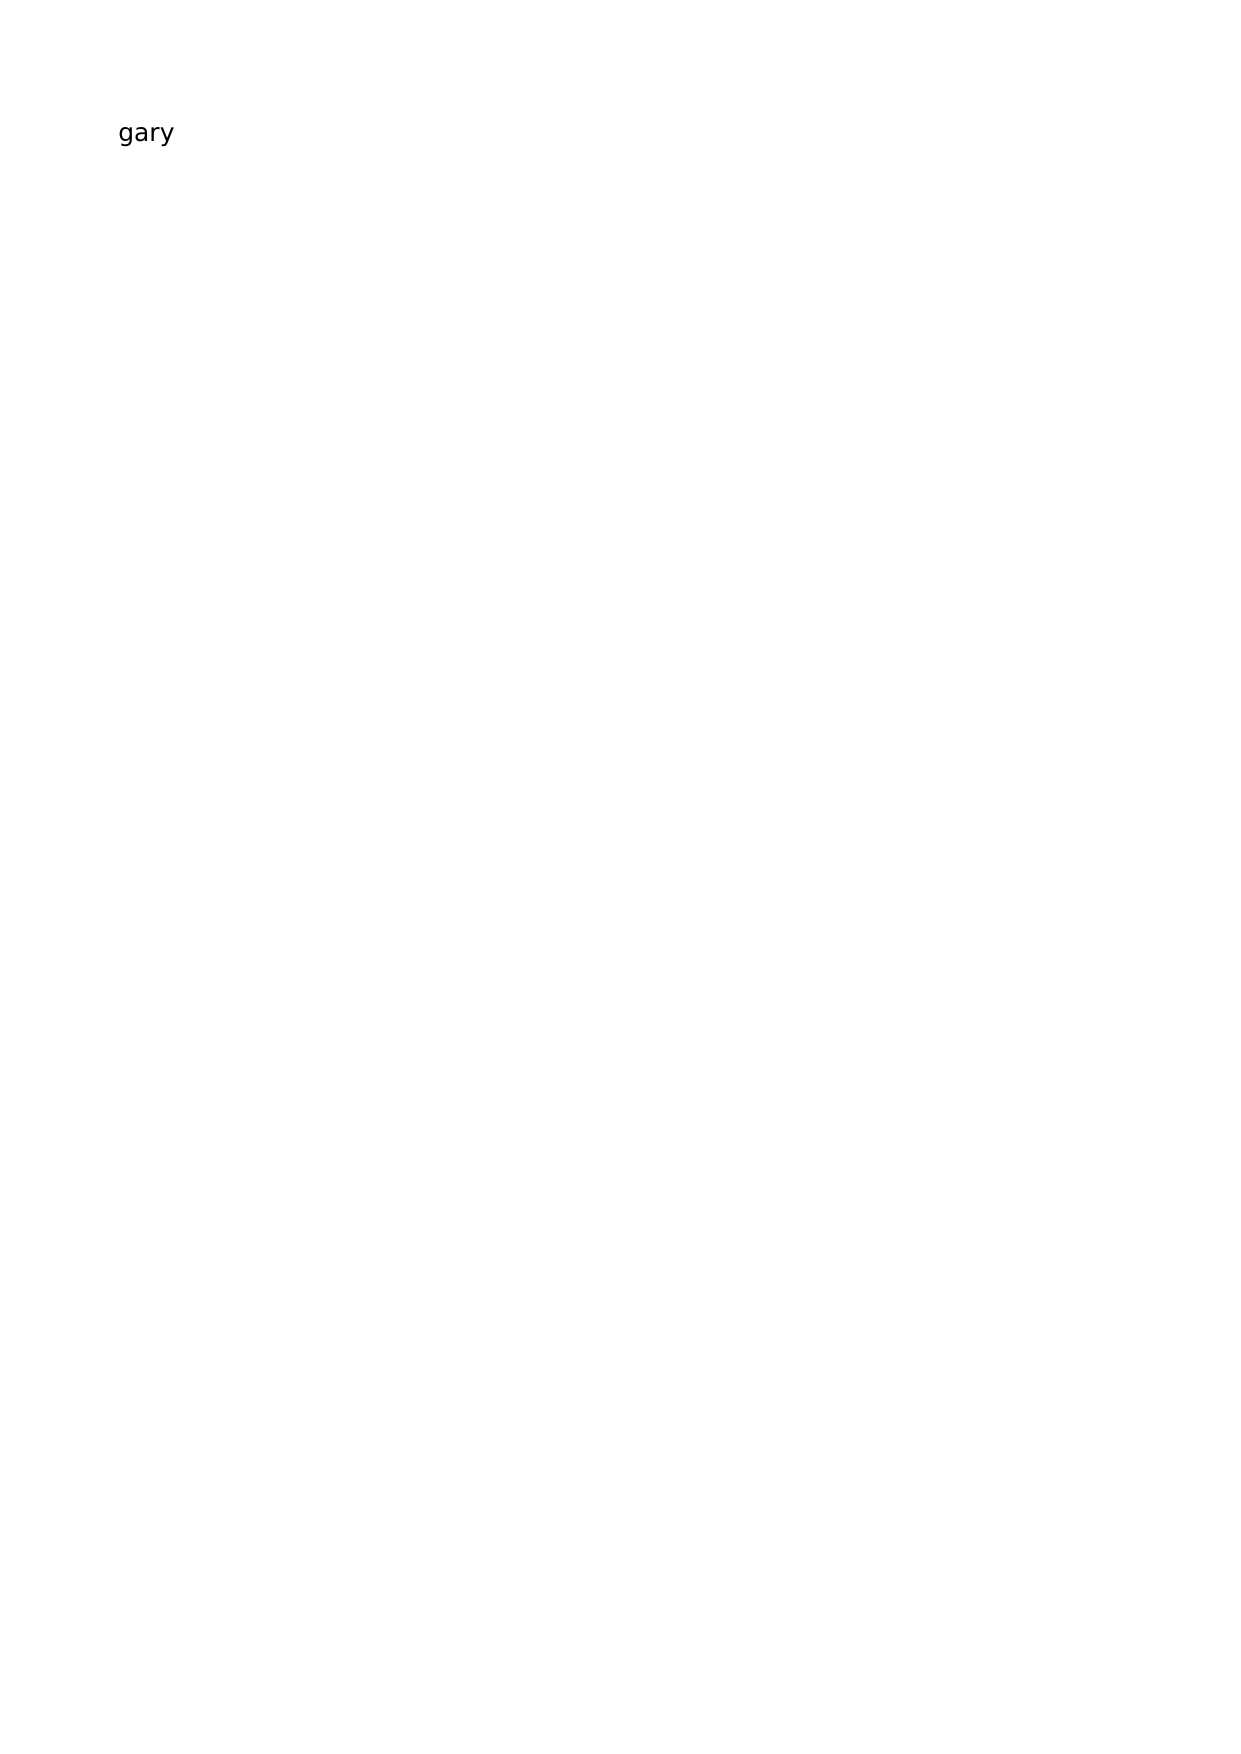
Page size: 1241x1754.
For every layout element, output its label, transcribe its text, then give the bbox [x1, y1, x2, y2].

text gary [118, 118, 1122, 147]
